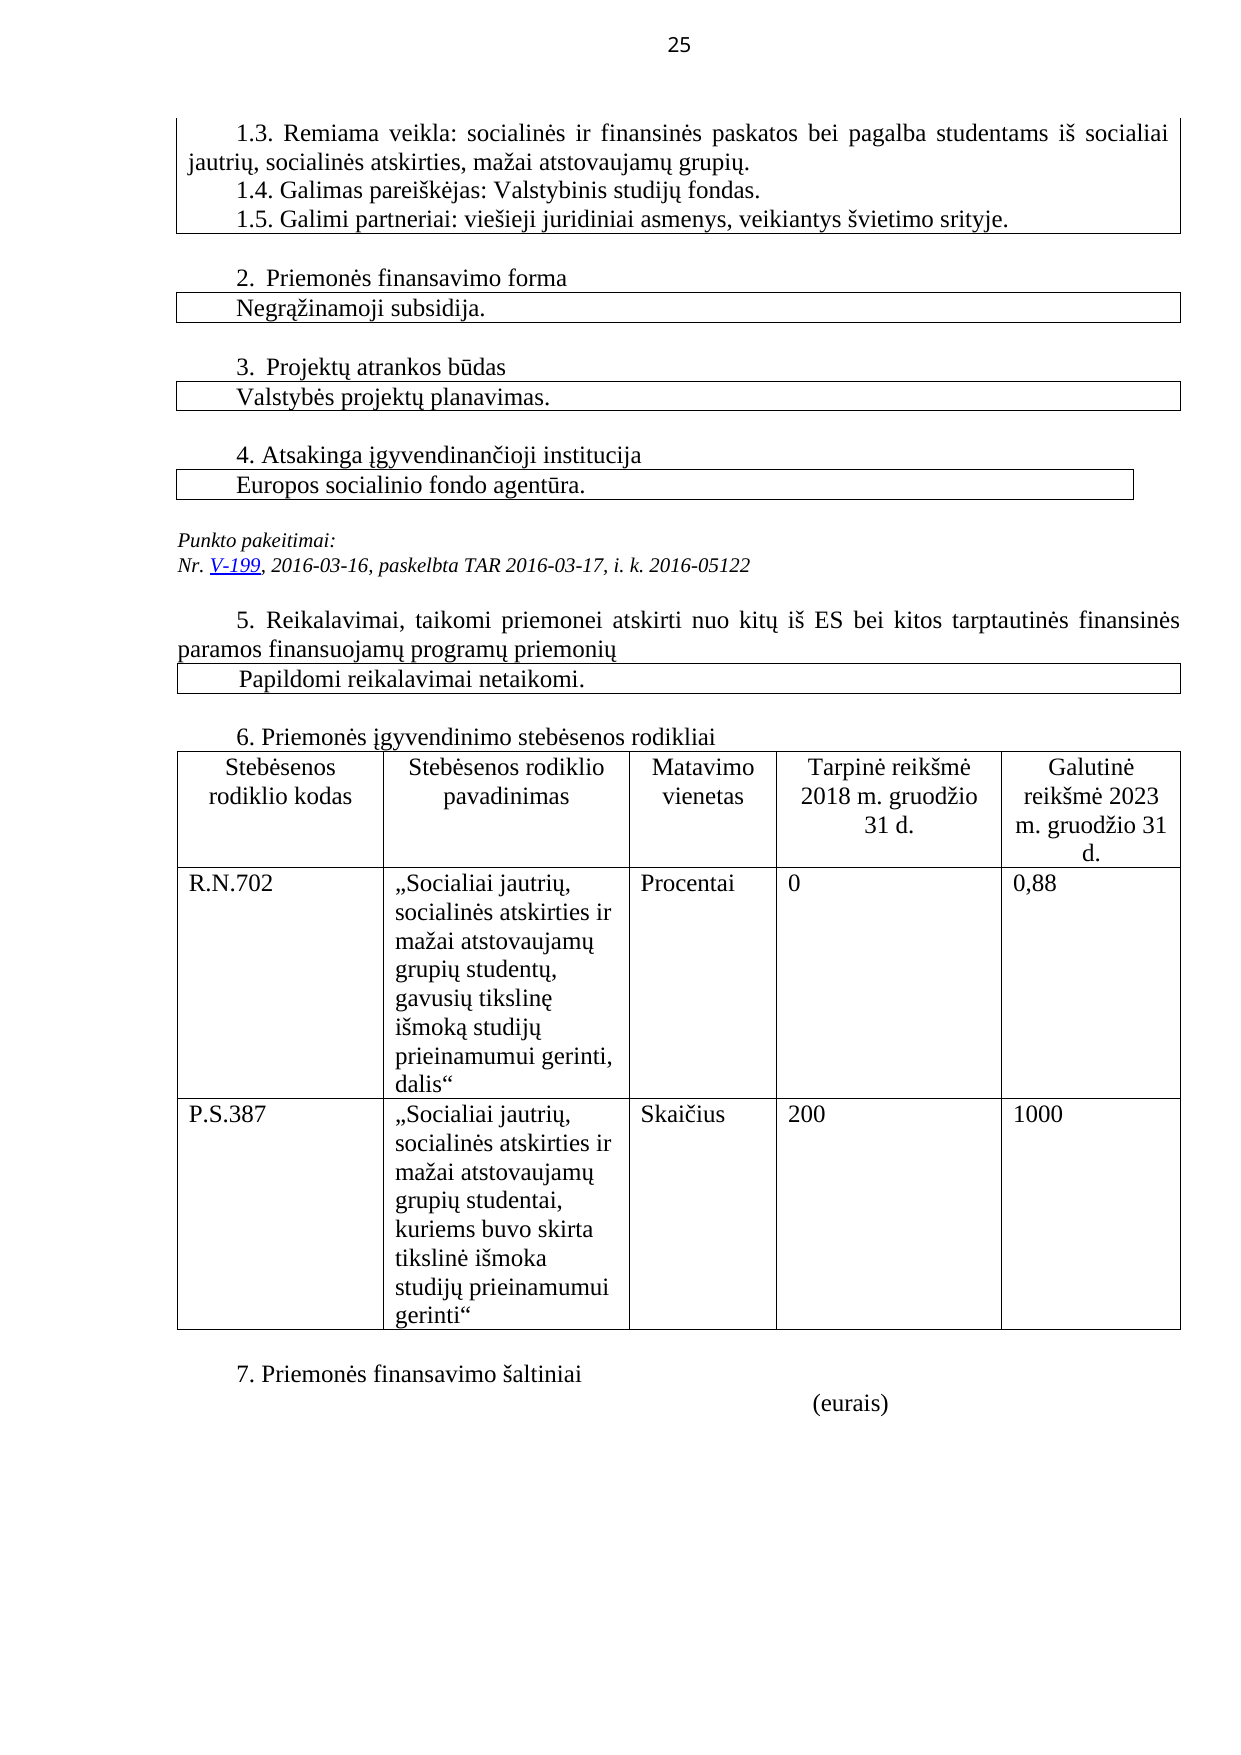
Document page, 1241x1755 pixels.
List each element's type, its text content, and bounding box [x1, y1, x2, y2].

text Punkto pakeitimai: [177, 528, 1181, 552]
table_header Europos socialinio fondo agentūra. [177, 470, 1133, 499]
table_cell Procentai [630, 868, 776, 1098]
table_cell 1.5. Galimi partneriai: viešieji juridiniai asmenys, veikiantys švietimo srityje. [177, 204, 1180, 233]
table_cell „Socialiai jautrių, socialinės atskirties ir mažai atstovaujamų grupių studentai, kuriems buvo skirta tikslinė išmoka studijų prieinamumui gerinti“ [384, 1099, 629, 1329]
table_cell P.S.387 [178, 1099, 383, 1329]
text 3. Projektų atrankos būdas [236, 352, 1181, 381]
table_cell 1000 [1002, 1099, 1180, 1329]
table_cell 0,88 [1002, 868, 1180, 1098]
table_cell R.N.702 [178, 868, 383, 1098]
table_header Tarpinė reikšmė 2018 m. gruodžio 31 d. [777, 752, 1001, 867]
table_cell 1.4. Galimas pareiškėjas: Valstybinis studijų fondas. [177, 176, 1180, 204]
table_cell 200 [777, 1099, 1001, 1329]
text 4. Atsakinga įgyvendinančioji institucija [177, 440, 1181, 469]
text 2. Priemonės finansavimo forma [236, 263, 1181, 292]
text 6. Priemonės įgyvendinimo stebėsenos rodikliai [177, 722, 1181, 751]
text (eurais) [177, 1388, 904, 1417]
table_header Matavimo vienetas [630, 752, 776, 867]
table_header Negrąžinamoji subsidija. [177, 293, 1180, 322]
table_cell „Socialiai jautrių, socialinės atskirties ir mažai atstovaujamų grupių studentų, gavusių tikslinę išmoką studijų prieinamumui gerinti, dalis“ [384, 868, 629, 1098]
table_header Valstybės projektų planavimas. [177, 382, 1180, 410]
table_header Stebėsenos rodiklio kodas [178, 752, 383, 867]
table_header Stebėsenos rodiklio pavadinimas [384, 752, 629, 867]
table_cell 1.3. Remiama veikla: socialinės ir finansinės paskatos bei pagalba studentams iš socialiai jautrių, socialinės atskirties, mažai atstovaujamų grupių. [177, 118, 1180, 176]
text Nr. V-199, 2016-03-16, paskelbta TAR 2016-03-17, i. k. 2016-05122 [177, 552, 1181, 577]
text 5. Reikalavimai, taikomi priemonei atskirti nuo kitų iš ES bei kitos tarptautinės finansinės paramos finansuojamų programų priemonių [177, 605, 1181, 663]
table_header Papildomi reikalavimai netaikomi. [178, 664, 1180, 693]
table_cell Skaičius [630, 1099, 776, 1329]
table_header Galutinė reikšmė 2023 m. gruodžio 31 d. [1002, 752, 1180, 867]
text 7. Priemonės finansavimo šaltiniai [177, 1359, 1181, 1388]
table_cell 0 [777, 868, 1001, 1098]
